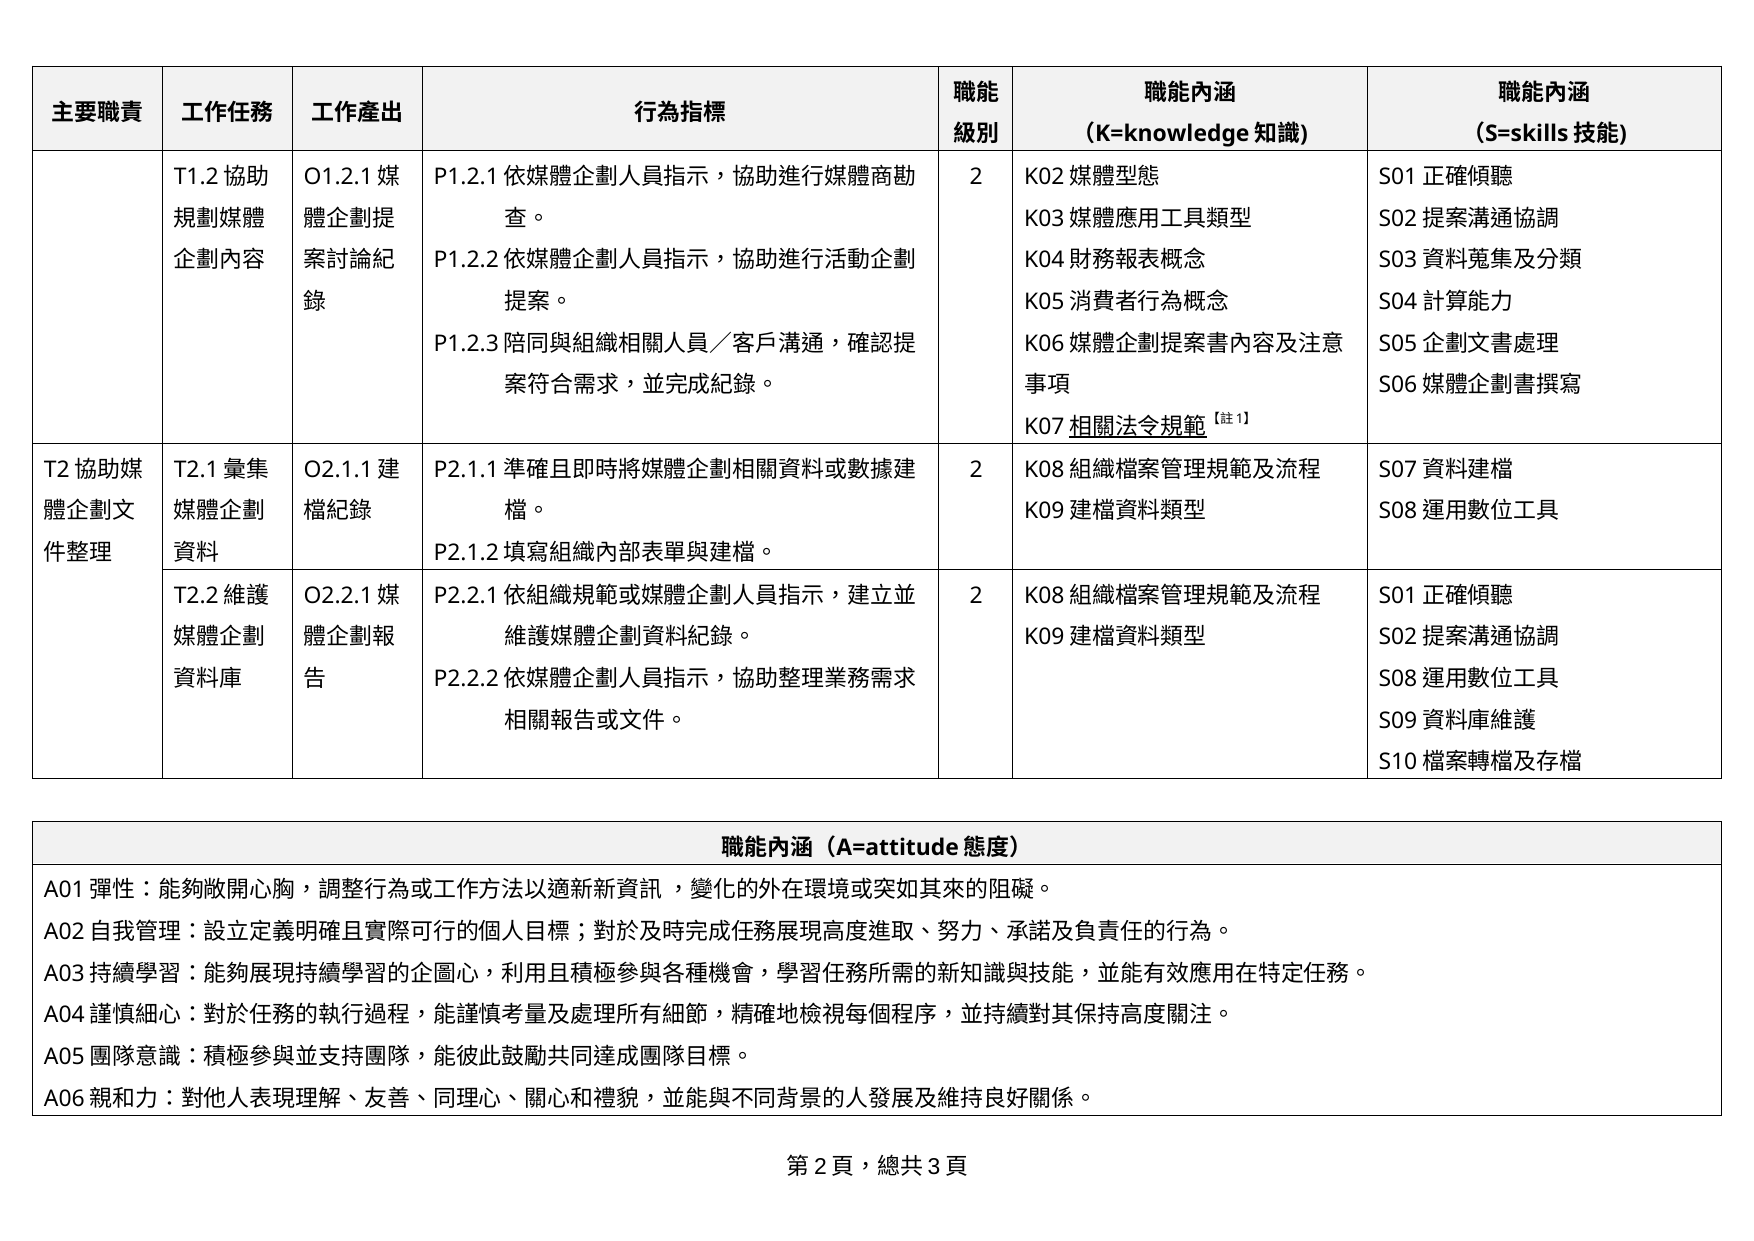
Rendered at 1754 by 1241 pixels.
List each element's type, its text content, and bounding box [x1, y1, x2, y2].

table_cell 2 [939, 444, 1012, 569]
table_cell [33, 151, 162, 443]
table_header 主要職責 [33, 67, 162, 150]
table_header 行為指標 [423, 67, 938, 150]
table_header 職能內涵 （S=skills技能) [1368, 67, 1721, 150]
table_cell 2 [939, 151, 1012, 443]
table_cell S01正確傾聽 S02提案溝通協調 S03資料蒐集及分類 S04計算能力 S05企劃文書處理 S06媒體企劃書撰寫 [1368, 151, 1721, 443]
table_cell 2 [939, 570, 1012, 778]
table_cell A01彈性：能夠敞開心胸，調整行為或工作方法以適新新資訊 ，變化的外在環境或突如其來的阻礙。 A02自我管理：設立定義明確且實際可行的個人目標；對於及時完成任務展現高度進取、努力、承諾及負責任的行為。 A03持續學習：能夠展現持續學習的企圖心，利用且積極參與各種機會，學習任務所需的新知識與技能，並能有效應用在特定任務。 A04謹慎細心：對於任務的執行過程，能謹慎考量及處理所有細節，精確地檢視每個程序，並持續對其保持高度關注。 A05團隊意識：積極參與並支持團隊，能彼此鼓勵共同達成團隊目標。 A06親和力：對他人表現理解、友善、同理心、關心和禮貌，並能與不同背景的人發展及維持良好關係。 [33, 865, 1721, 1114]
table_cell K02媒體型態 K03媒體應用工具類型 K04財務報表概念 K05消費者行為概念 K06媒體企劃提案書內容及注意事項 K07相關法令規範【註1】 [1013, 151, 1367, 443]
table_cell T2協助媒體企劃文件整理 [33, 444, 162, 778]
table_cell P1.2.1依媒體企劃人員指示，協助進行媒體商勘查。 P1.2.2依媒體企劃人員指示，協助進行活動企劃提案。 P1.2.3陪同與組織相關人員／客戶溝通，確認提案符合需求，並完成紀錄。 [423, 151, 938, 443]
table_cell K08組織檔案管理規範及流程 K09建檔資料類型 [1013, 444, 1367, 569]
table_header 職能內涵 （K=knowledge知識) [1013, 67, 1367, 150]
table_header 職能內涵（A=attitude態度） [33, 822, 1721, 863]
table_header 職能級別 [939, 67, 1012, 150]
table_header 工作任務 [163, 67, 292, 150]
table_cell O2.1.1建檔紀錄 [293, 444, 422, 569]
table_cell S01正確傾聽 S02提案溝通協調 S08運用數位工具 S09資料庫維護 S10檔案轉檔及存檔 [1368, 570, 1721, 778]
table_cell P2.2.1依組織規範或媒體企劃人員指示，建立並維護媒體企劃資料紀錄。 P2.2.2依媒體企劃人員指示，協助整理業務需求相關報告或文件。 [423, 570, 938, 778]
table_cell T2.2維護媒體企劃資料庫 [163, 570, 292, 778]
table_header 工作產出 [293, 67, 422, 150]
table_cell T2.1彙集媒體企劃資料 [163, 444, 292, 569]
table_cell O2.2.1媒體企劃報告 [293, 570, 422, 778]
table_cell S07資料建檔 S08運用數位工具 [1368, 444, 1721, 569]
table_cell O1.2.1媒體企劃提案討論紀錄 [293, 151, 422, 443]
table_cell P2.1.1準確且即時將媒體企劃相關資料或數據建檔。 P2.1.2填寫組織內部表單與建檔。 [423, 444, 938, 569]
table_cell T1.2協助規劃媒體企劃內容 [163, 151, 292, 443]
table_cell K08組織檔案管理規範及流程 K09建檔資料類型 [1013, 570, 1367, 778]
